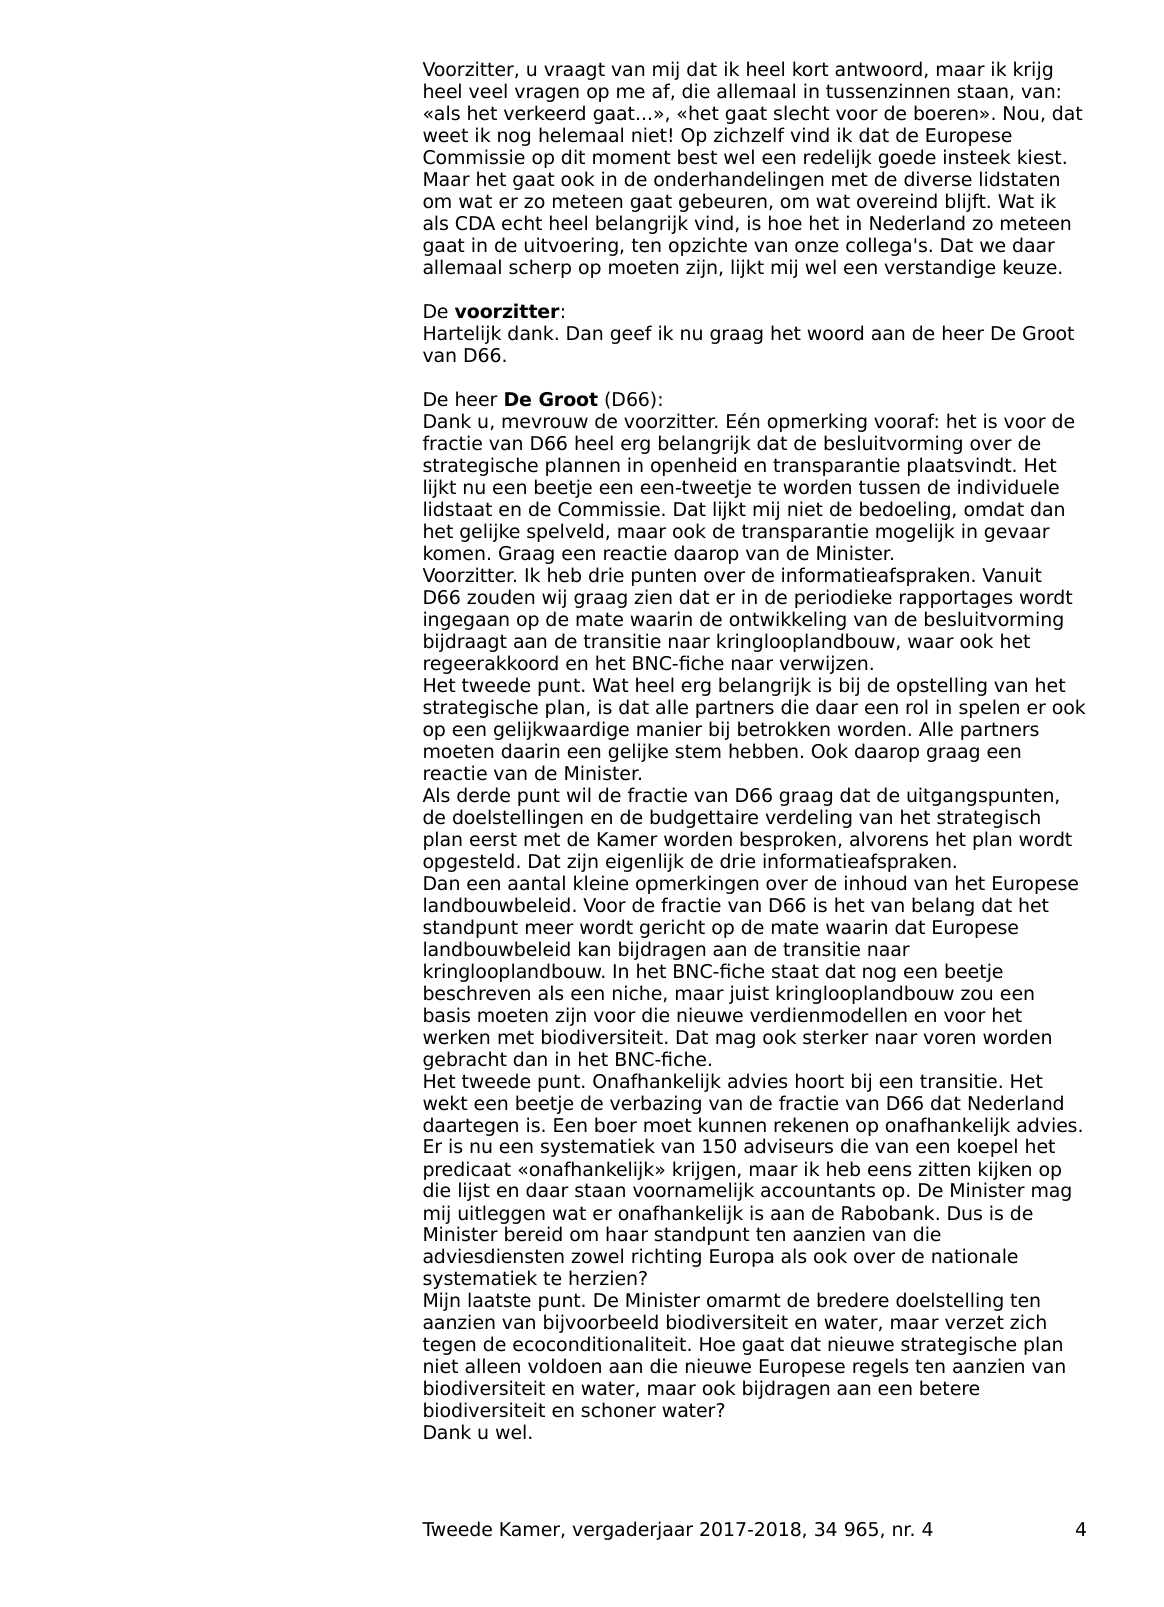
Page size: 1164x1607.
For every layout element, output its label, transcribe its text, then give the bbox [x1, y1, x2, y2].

text Het tweede punt. Onafhankelijk advies hoort bij een transitie. Het wekt een beetje de verbazing van de fractie van D66 dat Nederland daartegen is. Een boer moet kunnen rekenen op onafhankelijk advies. Er is nu een systematiek van 150 adviseurs die van een koepel het predicaat «onafhankelijk» krijgen, maar ik heb eens zitten kijken op die lijst en daar staan voornamelijk accountants op. De Minister mag mij uitleggen wat er onafhankelijk is aan de Rabobank. Dus is de Minister bereid om haar standpunt ten aanzien van die adviesdiensten zowel richting Europa als ook over de nationale systematiek te herzien? [422, 1071, 1087, 1290]
text Als derde punt wil de fractie van D66 graag dat de uitgangspunten, de doelstellingen en de budgettaire verdeling van het strategisch plan eerst met de Kamer worden besproken, alvorens het plan wordt opgesteld. Dat zijn eigenlijk de drie informatieafspraken. [422, 785, 1087, 873]
text Voorzitter. Ik heb drie punten over de informatieafspraken. Vanuit D66 zouden wij graag zien dat er in de periodieke rapportages wordt ingegaan op de mate waarin de ontwikkeling van de besluitvorming bijdraagt aan de transitie naar kringlooplandbouw, waar ook het regeerakkoord en het BNC-fiche naar verwijzen. [422, 565, 1087, 675]
text Dank u, mevrouw de voorzitter. Eén opmerking vooraf: het is voor de fractie van D66 heel erg belangrijk dat de besluitvorming over de strategische plannen in openheid en transparantie plaatsvindt. Het lijkt nu een beetje een een-tweetje te worden tussen de individuele lidstaat en de Commissie. Dat lijkt mij niet de bedoeling, omdat dan het gelijke spelveld, maar ook de transparantie mogelijk in gevaar komen. Graag een reactie daarop van de Minister. [422, 411, 1087, 565]
text Dank u wel. [422, 1422, 1087, 1444]
text Voorzitter, u vraagt van mij dat ik heel kort antwoord, maar ik krijg heel veel vragen op me af, die allemaal in tussenzinnen staan, van: «als het verkeerd gaat...», «het gaat slecht voor de boeren». Nou, dat weet ik nog helemaal niet! Op zichzelf vind ik dat de Europese Commissie op dit moment best wel een redelijk goede insteek kiest. Maar het gaat ook in de onderhandelingen met de diverse lidstaten om wat er zo meteen gaat gebeuren, om wat overeind blijft. Wat ik als CDA echt heel belangrijk vind, is hoe het in Nederland zo meteen gaat in de uitvoering, ten opzichte van onze collega's. Dat we daar allemaal scherp op moeten zijn, lijkt mij wel een verstandige keuze. [422, 59, 1087, 279]
text Hartelijk dank. Dan geef ik nu graag het woord aan de heer De Groot van D66. [422, 323, 1087, 367]
text De heer De Groot (D66): [422, 389, 1087, 411]
text De voorzitter: [422, 301, 1087, 323]
text Mijn laatste punt. De Minister omarmt de bredere doelstelling ten aanzien van bijvoorbeeld biodiversiteit en water, maar verzet zich tegen de ecoconditionaliteit. Hoe gaat dat nieuwe strategische plan niet alleen voldoen aan die nieuwe Europese regels ten aanzien van biodiversiteit en water, maar ook bijdragen aan een betere biodiversiteit en schoner water? [422, 1290, 1087, 1422]
text Het tweede punt. Wat heel erg belangrijk is bij de opstelling van het strategische plan, is dat alle partners die daar een rol in spelen er ook op een gelijkwaardige manier bij betrokken worden. Alle partners moeten daarin een gelijke stem hebben. Ook daarop graag een reactie van de Minister. [422, 675, 1087, 785]
text Dan een aantal kleine opmerkingen over de inhoud van het Europese landbouwbeleid. Voor de fractie van D66 is het van belang dat het standpunt meer wordt gericht op de mate waarin dat Europese landbouwbeleid kan bijdragen aan de transitie naar kringlooplandbouw. In het BNC-fiche staat dat nog een beetje beschreven als een niche, maar juist kringlooplandbouw zou een basis moeten zijn voor die nieuwe verdienmodellen en voor het werken met biodiversiteit. Dat mag ook sterker naar voren worden gebracht dan in het BNC-fiche. [422, 873, 1087, 1071]
